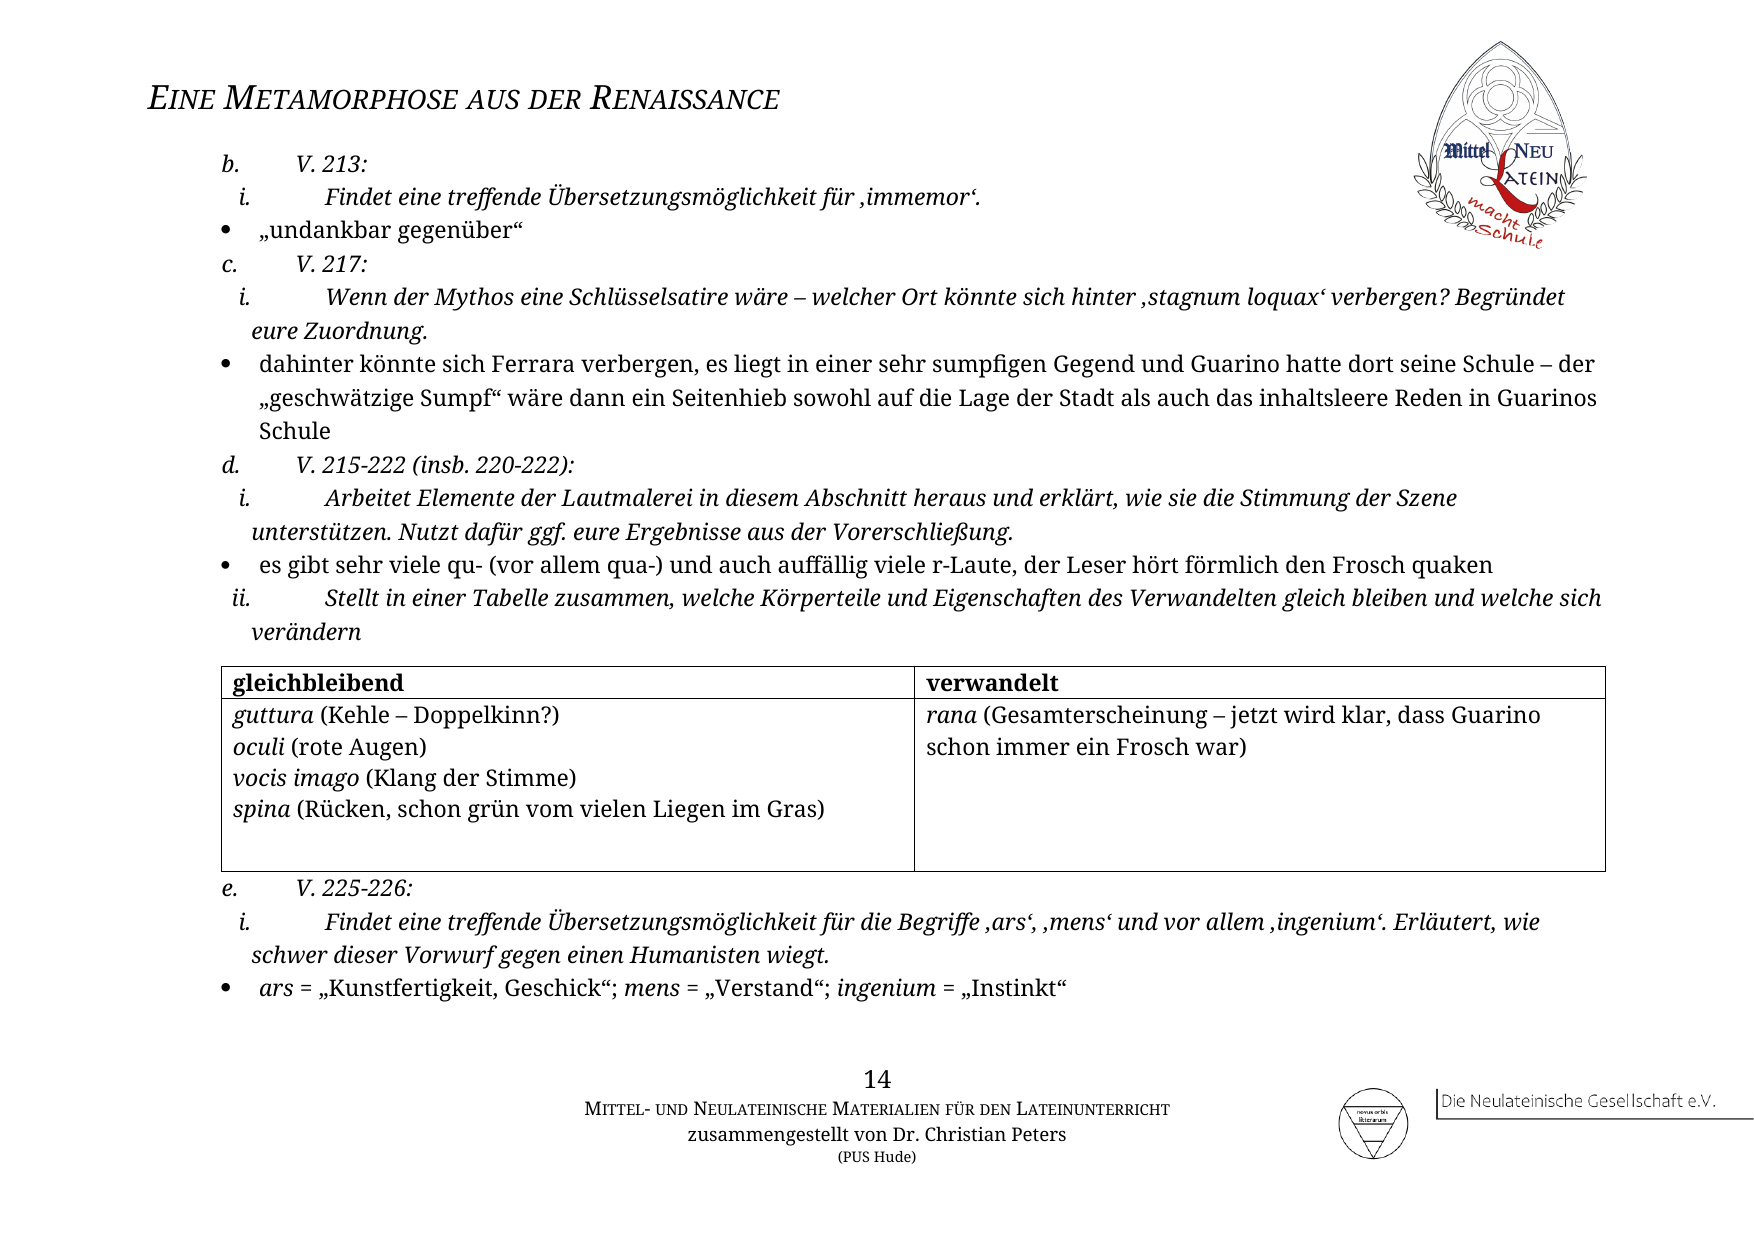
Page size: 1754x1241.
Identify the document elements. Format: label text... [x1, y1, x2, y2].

list [1565, 181, 1606, 212]
list Arbeitet Elemente der Lautmalerei in diesem Abschnitt heraus und erklärt, wie sie die Stimmung der Szene unterstützen. Nutzt dafür ggf. eure Ergebnisse aus der Vorerschließung. [251, 482, 1606, 547]
list V. 213: [221, 148, 1429, 179]
list V. 225-226: [221, 872, 1606, 903]
list Findet eine treffende Übersetzungsmöglichkeit für die Begriffe ‚ars‘, ‚mens‘ und vor allem ‚ingenium‘. Erläutert, wie schwer dieser Vorwurf gegen einen Humanisten wiegt. [251, 905, 1606, 970]
list Findet eine treffende Übersetzungsmöglichkeit für ‚immemor‘. [251, 181, 1435, 212]
table_header gleichbleibend [222, 667, 914, 698]
table_cell rana (Gesamterscheinung – jetzt wird klar, dass Guarino schon immer ein Frosch war) [915, 699, 1605, 871]
list dahinter könnte sich Ferrara verbergen, es liegt in einer sehr sumpfigen Gegend und Guarino hatte dort seine Schule – der „geschwätzige Sumpf“ wäre dann ein Seitenhieb sowohl auf die Lage der Stadt als auch das inhaltsleere Reden in Guarinos Schule [221, 348, 1606, 446]
list „undankbar gegenüber“ [221, 214, 1528, 246]
table_header verwandelt [915, 667, 1605, 698]
list ars = „Kunstfertigkeit, Geschick“; mens = „Verstand“; ingenium = „Instinkt“ [221, 972, 1606, 1003]
list [1532, 214, 1606, 246]
list Wenn der Mythos eine Schlüsselsatire wäre – welcher Ort könnte sich hinter ‚stagnum loquax‘ verbergen? Begründet eure Zuordnung. [251, 281, 1606, 346]
list Stellt in einer Tabelle zusammen, welche Körperteile und Eigenschaften des Verwandelten gleich bleiben und welche sich verändern [251, 582, 1606, 647]
list V. 217: [221, 248, 1606, 279]
list es gibt sehr viele qu- (vor allem qua-) und auch auffällig viele r-Laute, der Leser hört förmlich den Frosch quaken [221, 549, 1606, 580]
list [1570, 148, 1606, 179]
list V. 215-222 (insb. 220-222): [221, 448, 1606, 480]
table_cell guttura (Kehle – Doppelkinn?) oculi (rote Augen) vocis imago (Klang der Stimme) spina (Rücken, schon grün vom vielen Liegen im Gras) [222, 699, 914, 871]
